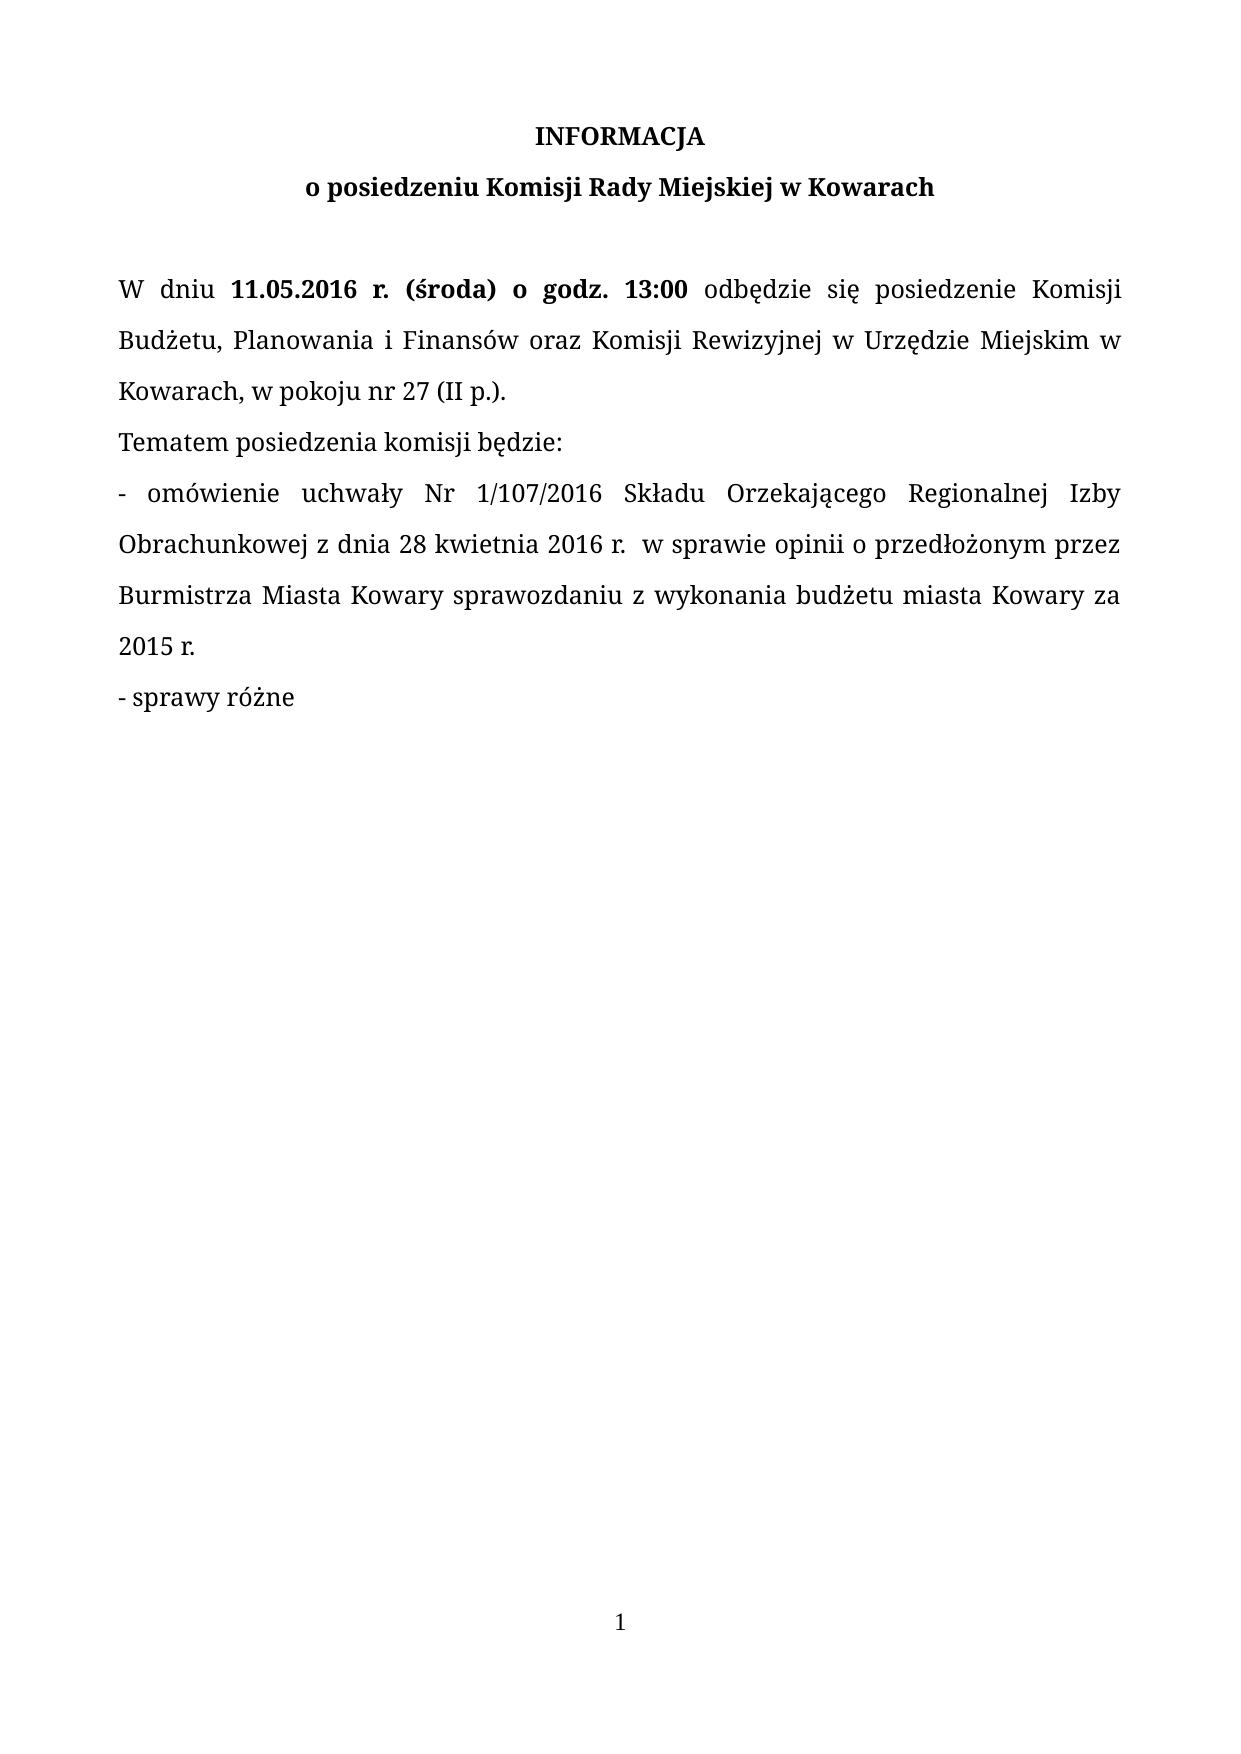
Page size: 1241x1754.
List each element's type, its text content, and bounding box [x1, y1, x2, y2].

text Tematem posiedzenia komisji będzie: [118, 424, 1122, 458]
text W dniu 11.05.2016 r. (środa) o godz. 13:00 odbędzie się posiedzenie Komisji Budżetu, Planowania i Finansów oraz Komisji Rewizyjnej w Urzędzie Miejskim w Kowarach, w pokoju nr 27 (II p.). [118, 271, 1122, 407]
text INFORMACJA [118, 118, 1122, 152]
text - sprawy różne [118, 679, 1122, 714]
text - omówienie uchwały Nr 1/107/2016 Składu Orzekającego Regionalnej Izby Obrachunkowej z dnia 28 kwietnia 2016 r. w sprawie opinii o przedłożonym przez Burmistrza Miasta Kowary sprawozdaniu z wykonania budżetu miasta Kowary za 2015 r. [118, 475, 1122, 663]
text o posiedzeniu Komisji Rady Miejskiej w Kowarach [118, 169, 1122, 203]
